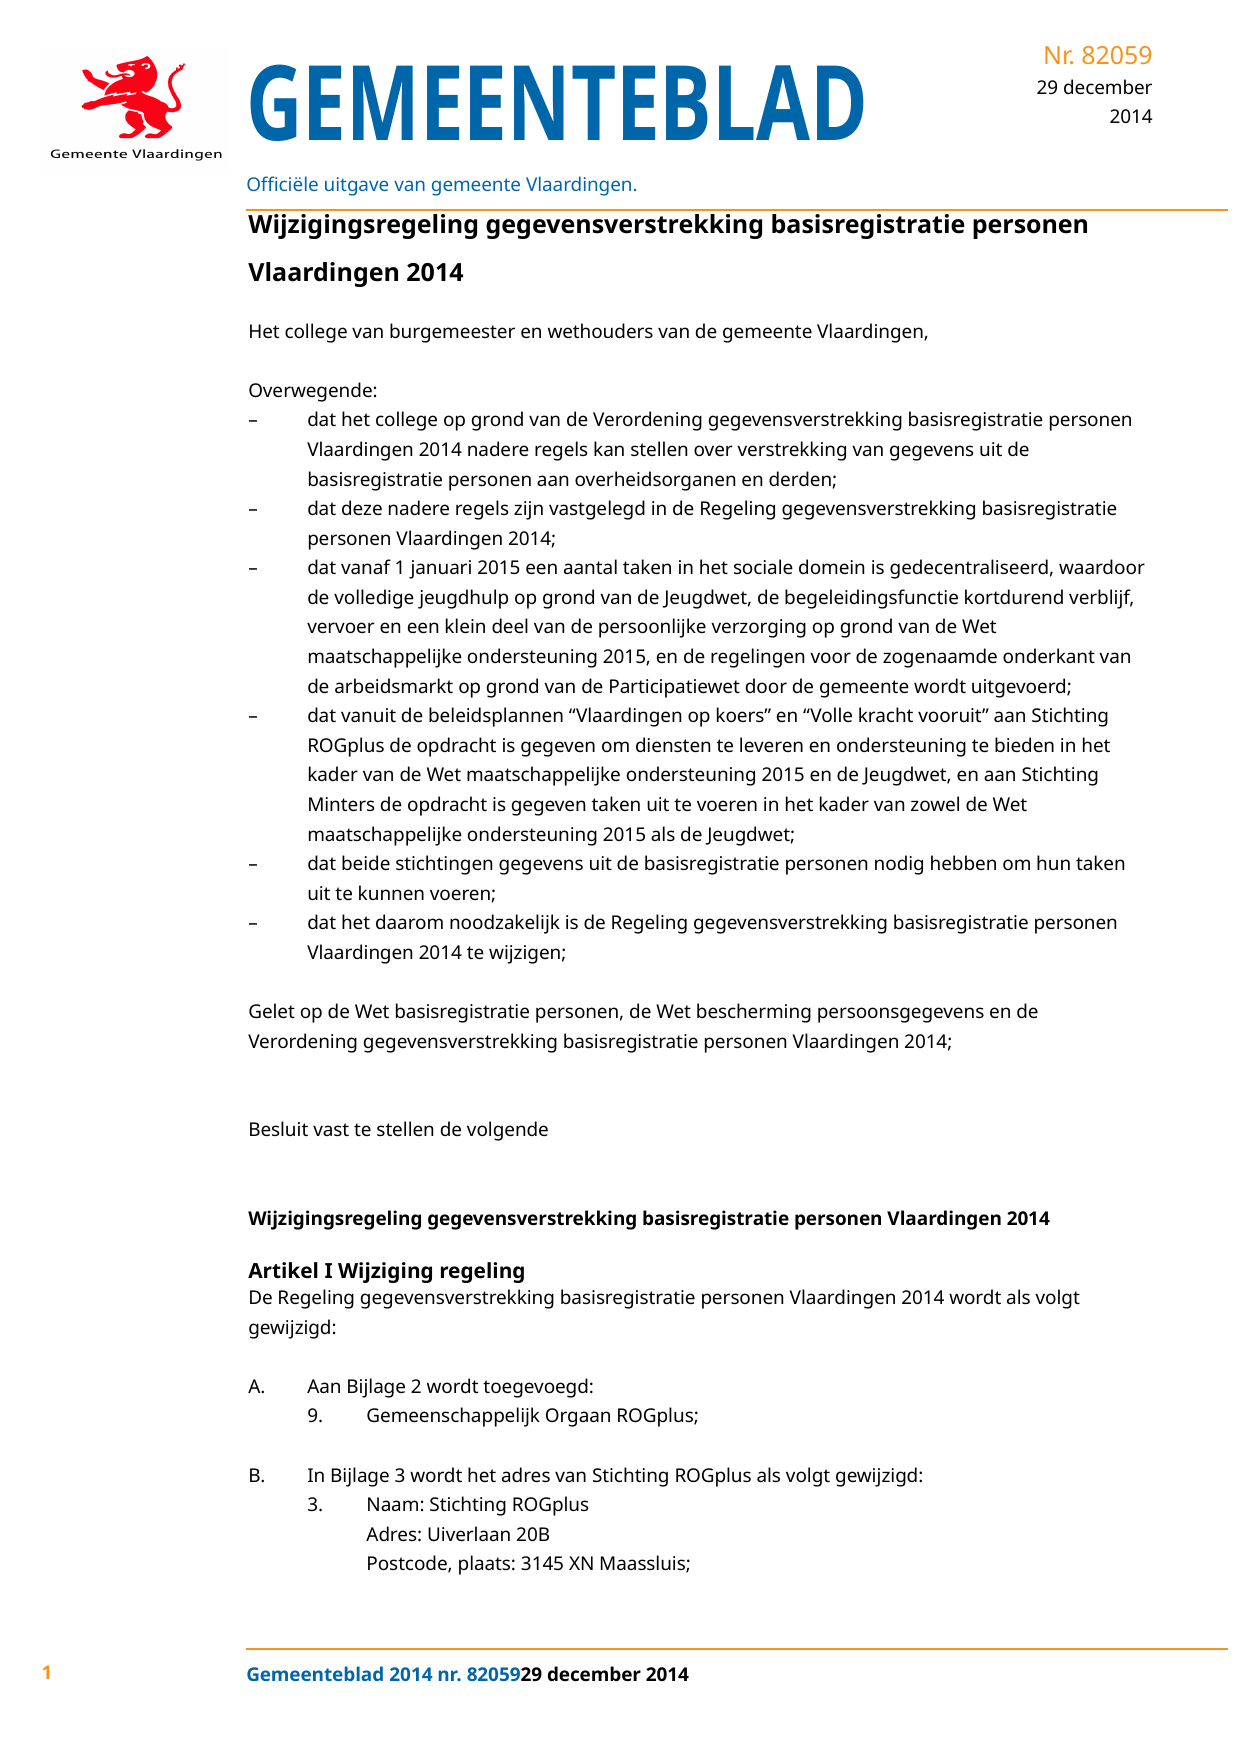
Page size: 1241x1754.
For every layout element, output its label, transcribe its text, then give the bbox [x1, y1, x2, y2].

list Adres: Uiverlaan 20B [307, 1521, 1152, 1547]
list Naam: Stichting ROGplus [307, 1491, 1152, 1517]
text Artikel I Wijziging regeling [248, 1256, 1152, 1284]
text Overwegende: [248, 377, 1152, 403]
list Postcode, plaats: 3145 XN Maassluis; [307, 1551, 1152, 1576]
text Gelet op de Wet basisregistratie personen, de Wet bescherming persoonsgegevens en de Verordening gegevensverstrekking basisregistratie personen Vlaardingen 2014; [248, 998, 1152, 1054]
picture [41, 47, 231, 172]
list dat vanuit de beleidsplannen “Vlaardingen op koers” en “Volle kracht vooruit” aan Stichting ROGplus de opdracht is gegeven om diensten te leveren en ondersteuning te bieden in het kader van de Wet maatschappelijke ondersteuning 2015 en de Jeugdwet, en aan Stichting Minters de opdracht is gegeven taken uit te voeren in het kader van zowel de Wet maatschappelijke ondersteuning 2015 als de Jeugdwet; [248, 702, 1152, 847]
list In Bijlage 3 wordt het adres van Stichting ROGplus als volgt gewijzigd: [248, 1462, 1152, 1487]
text Het college van burgemeester en wethouders van de gemeente Vlaardingen, [248, 318, 1152, 344]
text De Regeling gegevensverstrekking basisregistratie personen Vlaardingen 2014 wordt als volgt gewijzigd: [248, 1284, 1152, 1339]
list Aan Bijlage 2 wordt toegevoegd: [248, 1373, 1152, 1399]
text Wijzigingsregeling gegevensverstrekking basisregistratie personen Vlaardingen 2014 [248, 211, 1152, 288]
text Besluit vast te stellen de volgende [248, 1117, 1152, 1142]
list Gemeenschappelijk Orgaan ROGplus; [307, 1403, 1152, 1428]
list dat vanaf 1 januari 2015 een aantal taken in het sociale domein is gedecentraliseerd, waardoor de volledige jeugdhulp op grond van de Jeugdwet, de begeleidingsfunctie kortdurend verblijf, vervoer en een klein deel van de persoonlijke verzorging op grond van de Wet maatschappelijke ondersteuning 2015, en de regelingen voor de zogenaamde onderkant van de arbeidsmarkt op grond van de Participatiewet door de gemeente wordt uitgevoerd; [248, 554, 1152, 699]
list dat het college op grond van de Verordening gegevensverstrekking basisregistratie personen Vlaardingen 2014 nadere regels kan stellen over verstrekking van gegevens uit de basisregistratie personen aan overheidsorganen en derden; [248, 407, 1152, 492]
list dat het daarom noodzakelijk is de Regeling gegevensverstrekking basisregistratie personen Vlaardingen 2014 te wijzigen; [248, 909, 1152, 965]
list dat beide stichtingen gegevens uit de basisregistratie personen nodig hebben om hun taken uit te kunnen voeren; [248, 850, 1152, 906]
list dat deze nadere regels zijn vastgelegd in de Regeling gegevensverstrekking basisregistratie personen Vlaardingen 2014; [248, 495, 1152, 551]
text Wijzigingsregeling gegevensverstrekking basisregistratie personen Vlaardingen 2014 [248, 1205, 1152, 1231]
